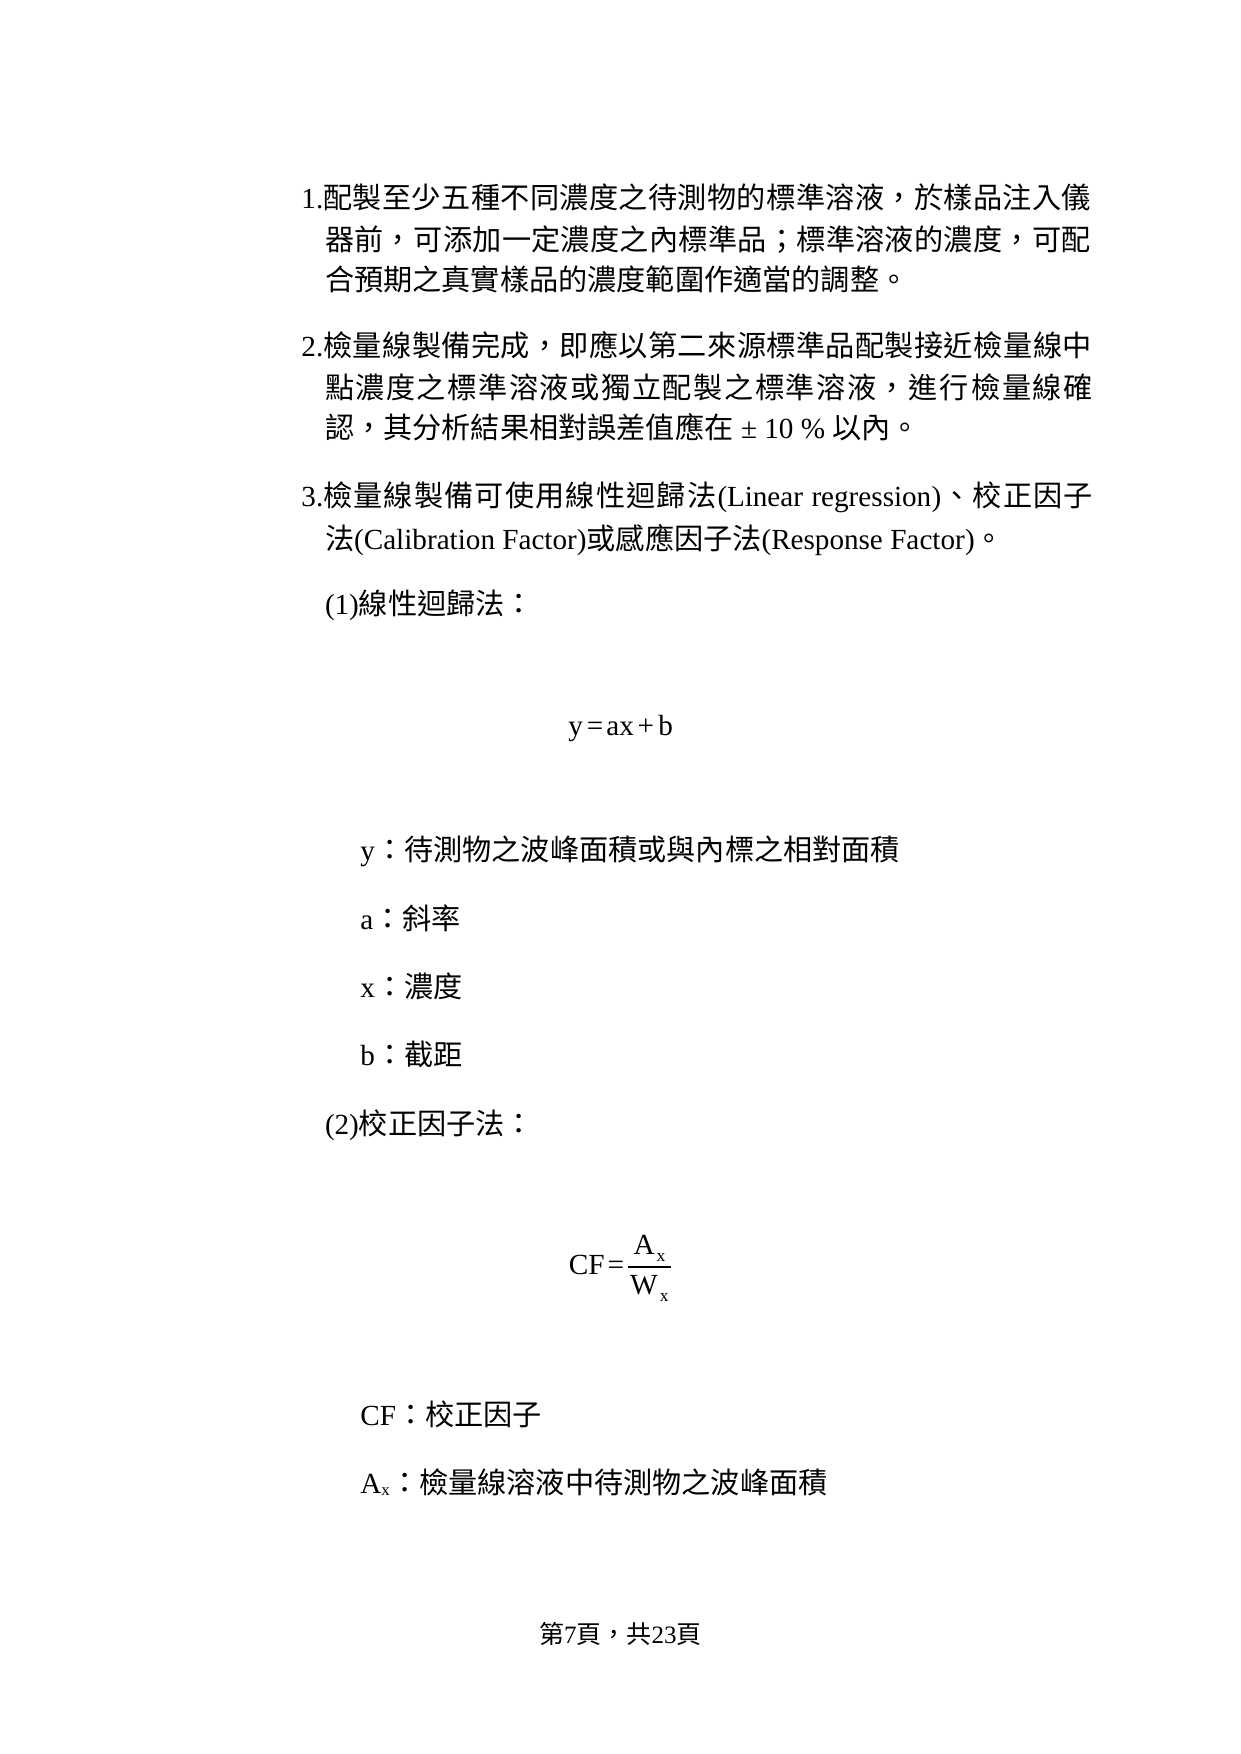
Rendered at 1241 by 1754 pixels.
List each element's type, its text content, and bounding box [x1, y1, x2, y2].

list Ax：檢量線溶液中待測物之波峰面積 [325, 1459, 1093, 1502]
list 檢量線製備可使用線性迴歸法(Linear regression)、校正因子法(Calibration Factor)或感應因子法(Response Factor)。 [301, 473, 1093, 558]
list b：截距 [325, 1032, 1093, 1074]
list x：濃度 [325, 964, 1093, 1006]
list 配製至少五種不同濃度之待測物的標準溶液，於樣品注入儀器前，可添加一定濃度之內標準品；標準溶液的濃度，可配合預期之真實樣品的濃度範圍作適當的調整。 [301, 177, 1093, 299]
list 線性迴歸法： [325, 584, 1093, 623]
list a：斜率 [325, 895, 1093, 938]
list 檢量線製備完成，即應以第二來源標準品配製接近檢量線中點濃度之標準溶液或獨立配製之標準溶液，進行檢量線確認，其分析結果相對誤差值應在 ± 10 % 以內。 [301, 325, 1093, 447]
list 校正因子法： [325, 1100, 1093, 1143]
list CF：校正因子 [325, 1391, 1093, 1433]
list y：待測物之波峰面積或與內標之相對面積 [325, 827, 1093, 869]
